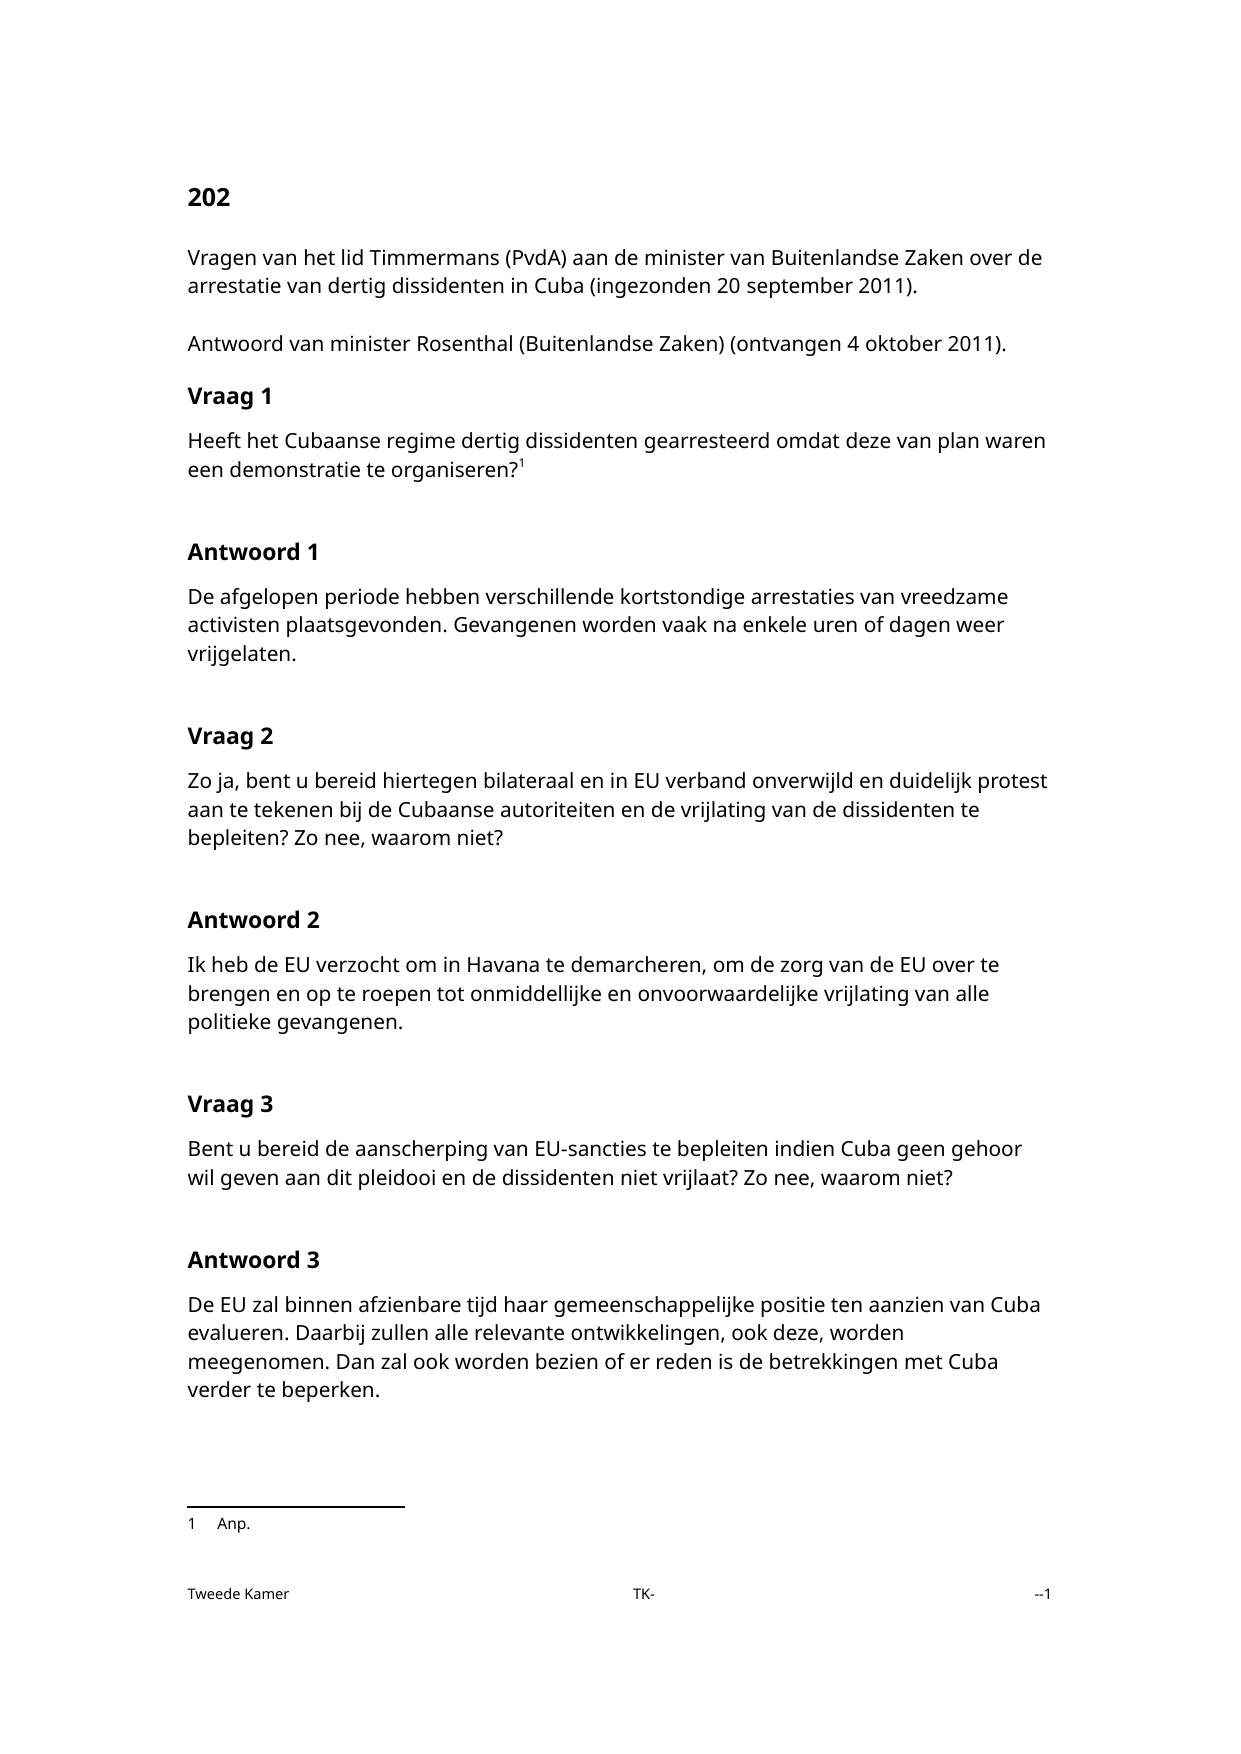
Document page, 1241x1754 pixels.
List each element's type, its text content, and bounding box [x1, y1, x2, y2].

text De afgelopen periode hebben verschillende kortstondige arrestaties van vreedzame activisten plaatsgevonden. Gevangenen worden vaak na enkele uren of dagen weer vrijgelaten. [187, 582, 1053, 667]
text De EU zal binnen afzienbare tijd haar gemeenschappelijke positie ten aanzien van Cuba evalueren. Daarbij zullen alle relevante ontwikkelingen, ook deze, worden meegenomen. Dan zal ook worden bezien of er reden is de betrekkingen met Cuba verder te beperken. [187, 1290, 1053, 1404]
text Anp. [187, 1506, 1053, 1534]
subtitle Vraag 3 [187, 1088, 1053, 1119]
text Bent u bereid de aanscherping van EU-sancties te bepleiten indien Cuba geen gehoor wil geven aan dit pleidooi en de dissidenten niet vrijlaat? Zo nee, waarom niet? [187, 1134, 1053, 1191]
subtitle Antwoord 3 [187, 1244, 1053, 1275]
text Ik heb de EU verzocht om in Havana te demarcheren, om de zorg van de EU over te brengen en op te roepen tot onmiddellijke en onvoorwaardelijke vrijlating van alle politieke gevangenen. [187, 950, 1053, 1036]
text Vragen van het lid Timmermans (PvdA) aan de minister van Buitenlandse Zaken over de arrestatie van dertig dissidenten in Cuba (ingezonden 20 september 2011). [187, 243, 1053, 300]
subtitle Vraag 2 [187, 720, 1053, 751]
text Antwoord van minister Rosenthal (Buitenlandse Zaken) (ontvangen 4 oktober 2011). [187, 329, 1053, 358]
text Zo ja, bent u bereid hiertegen bilateraal en in EU verband onverwijld en duidelijk protest aan te tekenen bij de Cubaanse autoriteiten en de vrijlating van de dissidenten te bepleiten? Zo nee, waarom niet? [187, 766, 1053, 852]
subtitle Antwoord 2 [187, 904, 1053, 935]
subtitle Vraag 1 [187, 380, 1053, 412]
text 202 [187, 179, 1053, 213]
text Heeft het Cubaanse regime dertig dissidenten gearresteerd omdat deze van plan waren een demonstratie te organiseren? [187, 427, 1053, 483]
subtitle Antwoord 1 [187, 536, 1053, 567]
